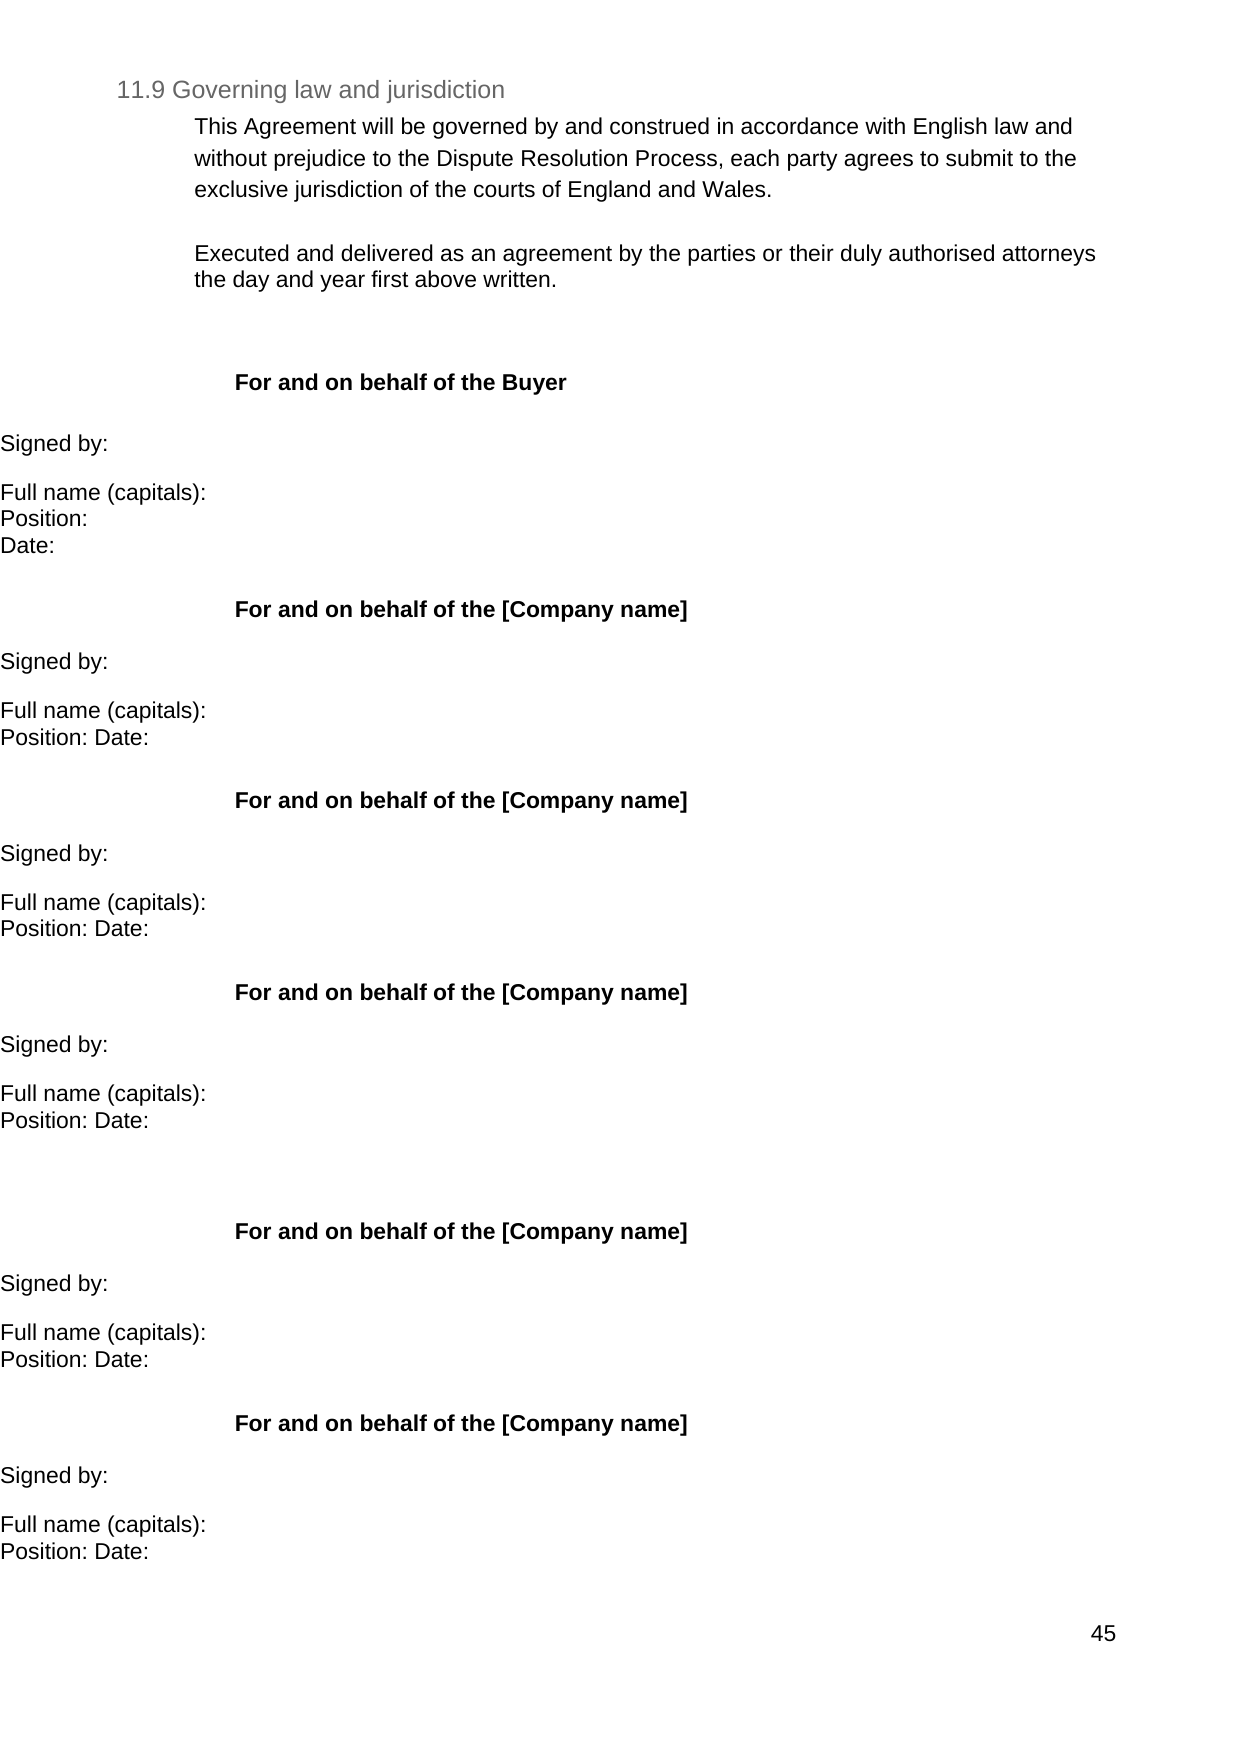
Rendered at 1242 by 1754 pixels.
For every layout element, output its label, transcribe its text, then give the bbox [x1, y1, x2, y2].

text Position: Date: [0, 915, 266, 941]
text 11.9 Governing law and jurisdiction [116, 75, 1122, 104]
text Full name (capitals): [0, 1511, 1121, 1538]
text Signed by: [0, 840, 1121, 866]
text Executed and delivered as an agreement by the parties or their duly authorised attorneys the day and year first above written. [194, 240, 1121, 293]
subtitle For and on behalf of the [Company name] [117, 1218, 739, 1244]
text Full name (capitals): [0, 479, 1121, 505]
text Signed by: [0, 430, 1121, 456]
text Signed by: [0, 1462, 1121, 1488]
text Full name (capitals): [0, 1080, 1121, 1107]
text Full name (capitals): [0, 889, 1121, 915]
text Signed by: [0, 1031, 1121, 1058]
text Position: Date: [0, 1107, 266, 1133]
text Position: Date: [0, 1538, 266, 1564]
text Date: [0, 532, 1121, 558]
subtitle For and on behalf of the [Company name] [117, 787, 739, 814]
text Position: [0, 505, 1121, 532]
text Full name (capitals): [0, 1319, 1121, 1346]
text Position: Date: [0, 723, 266, 750]
subtitle For and on behalf of the [Company name] [117, 1409, 739, 1436]
text Signed by: [0, 648, 1121, 674]
subtitle For and on behalf of the Buyer [117, 369, 739, 396]
text Signed by: [0, 1270, 1121, 1296]
text This Agreement will be governed by and construed in accordance with English law and without prejudice to the Dispute Resolution Process, each party agrees to submit to the exclusive jurisdiction of the courts of England and Wales. [194, 113, 1121, 202]
subtitle For and on behalf of the [Company name] [117, 979, 739, 1005]
subtitle For and on behalf of the [Company name] [117, 596, 739, 622]
text Position: Date: [0, 1346, 266, 1372]
text Full name (capitals): [0, 697, 1121, 723]
